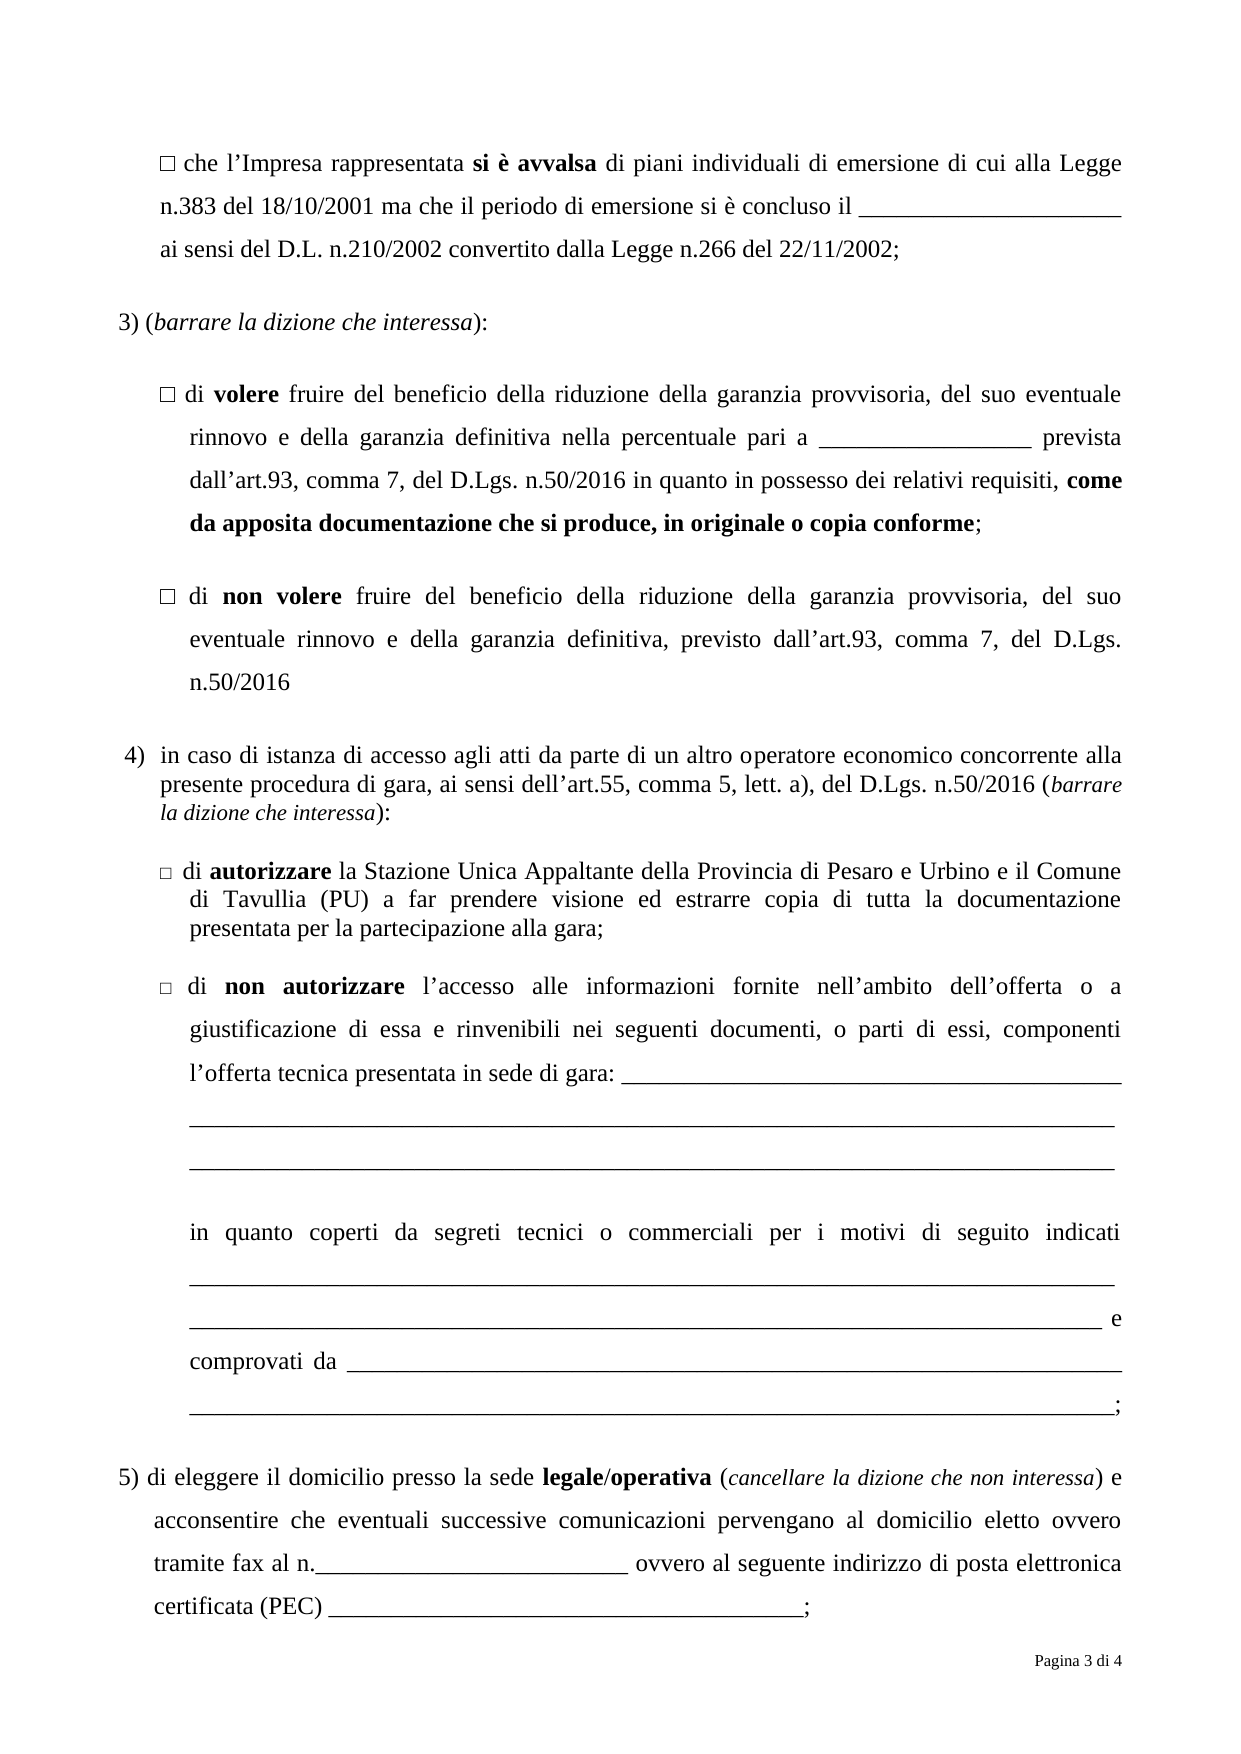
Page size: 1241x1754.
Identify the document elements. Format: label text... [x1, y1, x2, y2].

text in quanto coperti da segreti tecnici o commerciali per i motivi di seguito indicati ___________________________________________________________________________________________________________________________________________________ e comprovati da ______________________________________________________________ __________________________________________________________________________; [189, 1217, 1122, 1418]
text □ di non autorizzare l’accesso alle informazioni fornite nell’ambito dell’offerta o a giustificazione di essa e rinvenibili nei seguenti documenti, o parti di essi, componenti l’offerta tecnica presentata in sede di gara: ________________________________________ ____________________________________________________________________________________________________________________________________________________ [160, 971, 1122, 1173]
text □ che l’Impresa rappresentata si è avvalsa di piani individuali di emersione di cui alla Legge n.383 del 18/10/2001 ma che il periodo di emersione si è concluso il _____________________ ai sensi del D.L. n.210/2002 convertito dalla Legge n.266 del 22/11/2002; [160, 148, 1122, 263]
text □ di non volere fruire del beneficio della riduzione della garanzia provvisoria, del suo eventuale rinnovo e della garanzia definitiva, previsto dall’art.93, comma 7, del D.Lgs. n.50/2016 [160, 581, 1122, 696]
text 4) in caso di istanza di accesso agli atti da parte di un altro operatore economico concorrente alla presente procedura di gara, ai sensi dell’art.55, comma 5, lett. a), del D.Lgs. n.50/2016 (barrare la dizione che interessa): [124, 740, 1122, 826]
text 5) di eleggere il domicilio presso la sede legale/operativa (cancellare la dizione che non interessa) e acconsentire che eventuali successive comunicazioni pervengano al domicilio eletto ovvero tramite fax al n._________________________ ovvero al seguente indirizzo di posta elettronica certificata (PEC) ______________________________________; [118, 1462, 1122, 1620]
text □ di autorizzare la Stazione Unica Appaltante della Provincia di Pesaro e Urbino e il Comune di Tavullia (PU) a far prendere visione ed estrarre copia di tutta la documentazione presentata per la partecipazione alla gara; [160, 856, 1122, 942]
text 3) (barrare la dizione che interessa): [118, 307, 1122, 335]
text □ di volere fruire del beneficio della riduzione della garanzia provvisoria, del suo eventuale rinnovo e della garanzia definitiva nella percentuale pari a _________________ prevista dall’art.93, comma 7, del D.Lgs. n.50/2016 in quanto in possesso dei relativi requisiti, come da apposita documentazione che si produce, in originale o copia conforme; [160, 379, 1122, 537]
